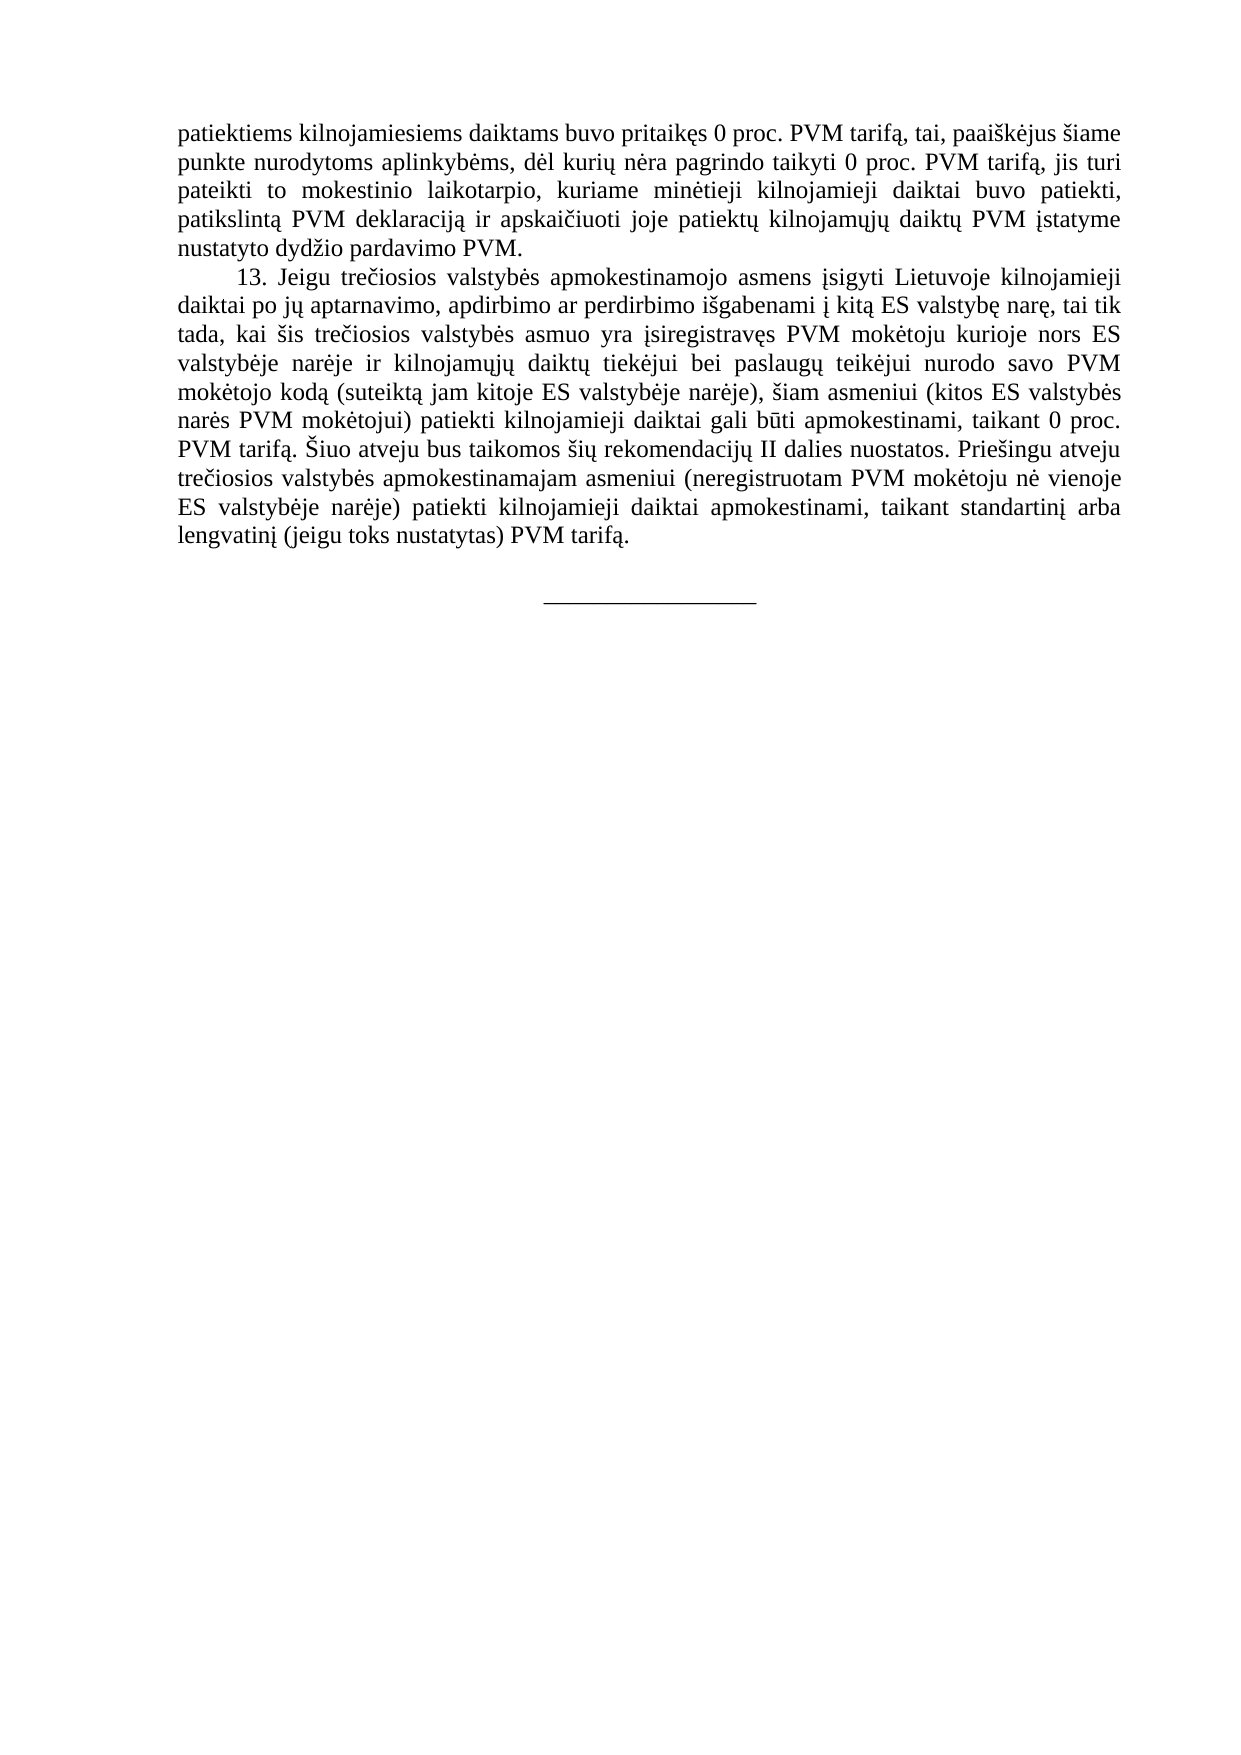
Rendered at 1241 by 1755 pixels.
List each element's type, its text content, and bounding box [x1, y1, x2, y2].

text patiektiems kilnojamiesiems daiktams buvo pritaikęs 0 proc. PVM tarifą, tai, paaiškėjus šiame punkte nurodytoms aplinkybėms, dėl kurių nėra pagrindo taikyti 0 proc. PVM tarifą, jis turi pateikti to mokestinio laikotarpio, kuriame minėtieji kilnojamieji daiktai buvo patiekti, patikslintą PVM deklaraciją ir apskaičiuoti joje patiektų kilnojamųjų daiktų PVM įstatyme nustatyto dydžio pardavimo PVM. [177, 118, 1122, 262]
text 13. Jeigu trečiosios valstybės apmokestinamojo asmens įsigyti Lietuvoje kilnojamieji daiktai po jų aptarnavimo, apdirbimo ar perdirbimo išgabenami į kitą ES valstybę narę, tai tik tada, kai šis trečiosios valstybės asmuo yra įsiregistravęs PVM mokėtoju kurioje nors ES valstybėje narėje ir kilnojamųjų daiktų tiekėjui bei paslaugų teikėjui nurodo savo PVM mokėtojo kodą (suteiktą jam kitoje ES valstybėje narėje), šiam asmeniui (kitos ES valstybės narės PVM mokėtojui) patiekti kilnojamieji daiktai gali būti apmokestinami, taikant 0 proc. PVM tarifą. Šiuo atveju bus taikomos šių rekomendacijų II dalies nuostatos. Priešingu atveju trečiosios valstybės apmokestinamajam asmeniui (neregistruotam PVM mokėtoju nė vienoje ES valstybėje narėje) patiekti kilnojamieji daiktai apmokestinami, taikant standartinį arba lengvatinį (jeigu toks nustatytas) PVM tarifą. [177, 262, 1122, 549]
text _________________ [177, 578, 1122, 607]
